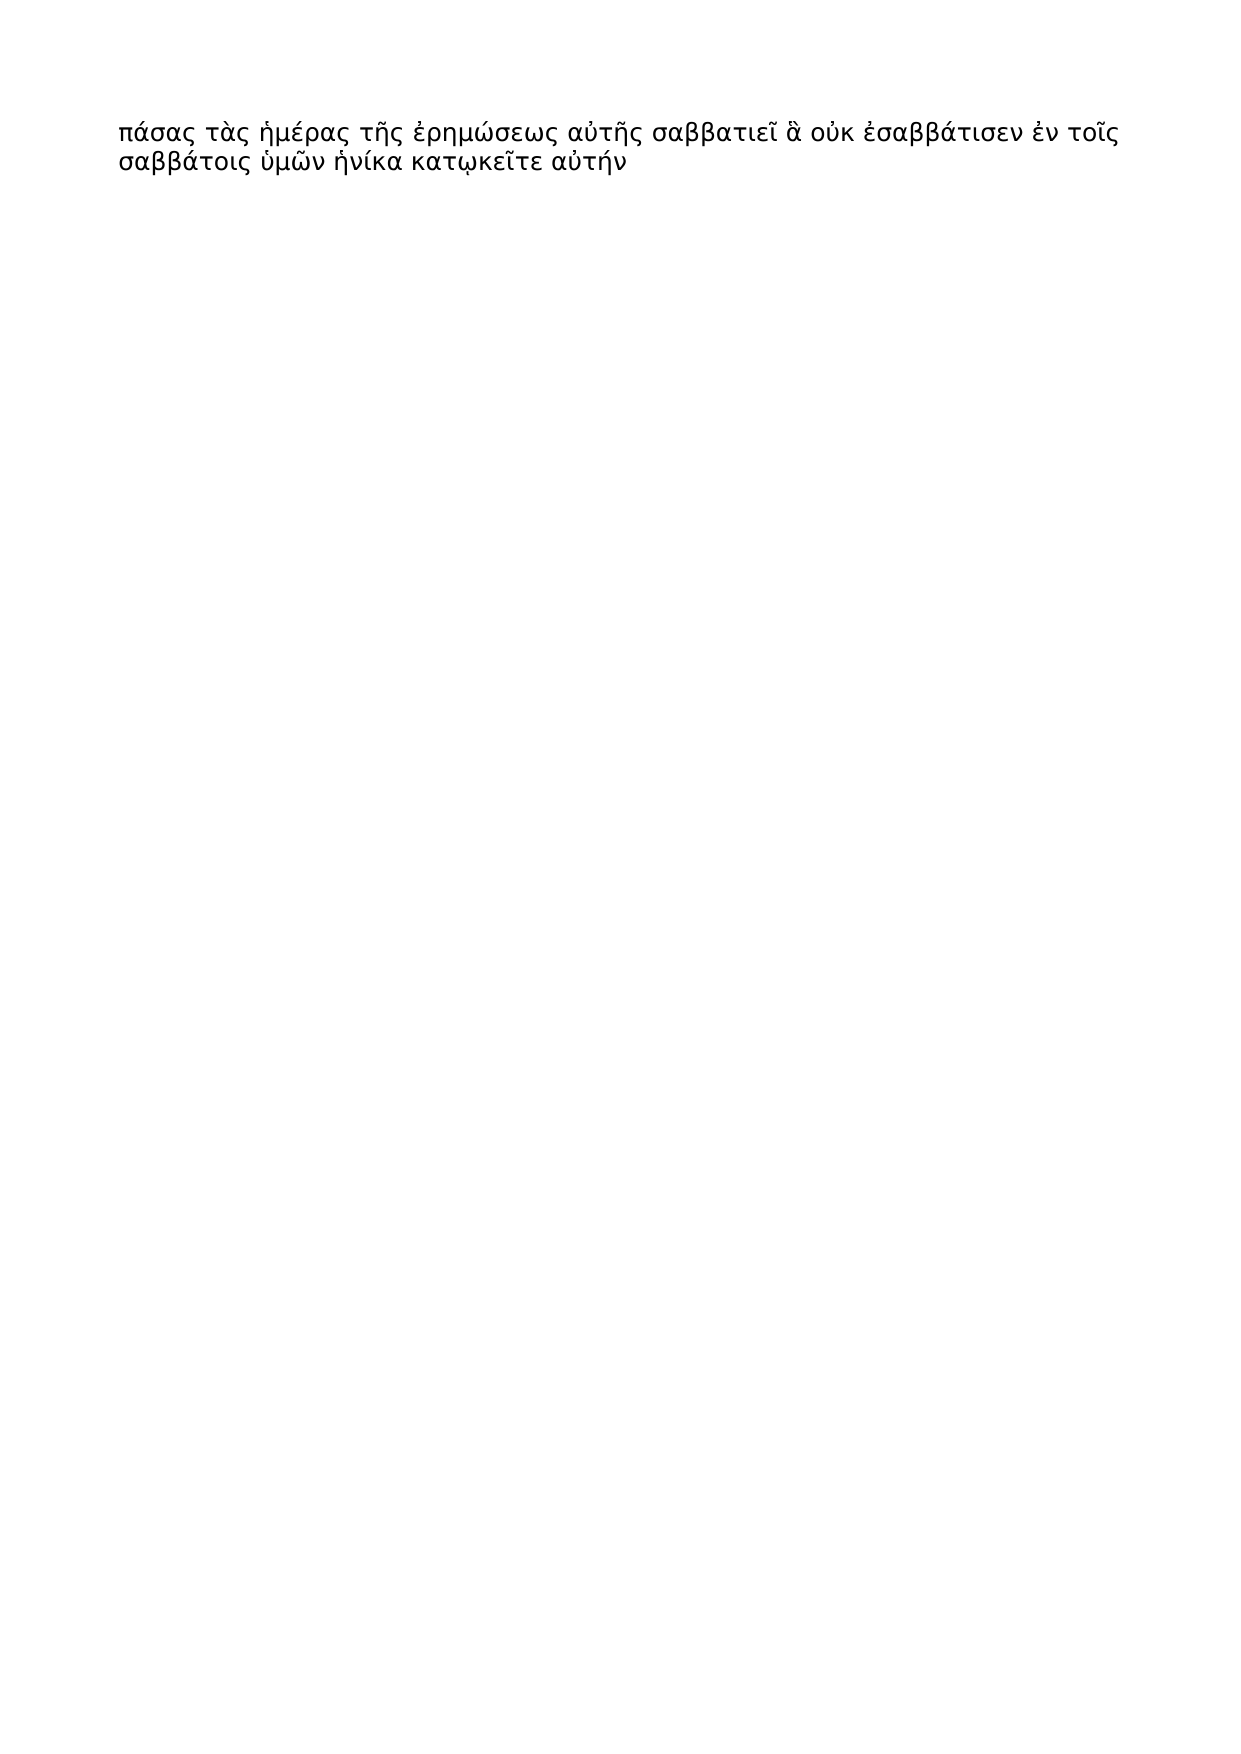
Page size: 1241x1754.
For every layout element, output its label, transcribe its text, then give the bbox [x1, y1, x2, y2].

text πάσας τὰς ἡμέρας τῆς ἐρημώσεως αὐτῆς σαββατιεῖ ἃ οὐκ ἐσαββάτισεν ἐν τοῖς σαββάτοις ὑμῶν ἡνίκα κατῳκεῖτε αὐτήν [118, 118, 1122, 176]
